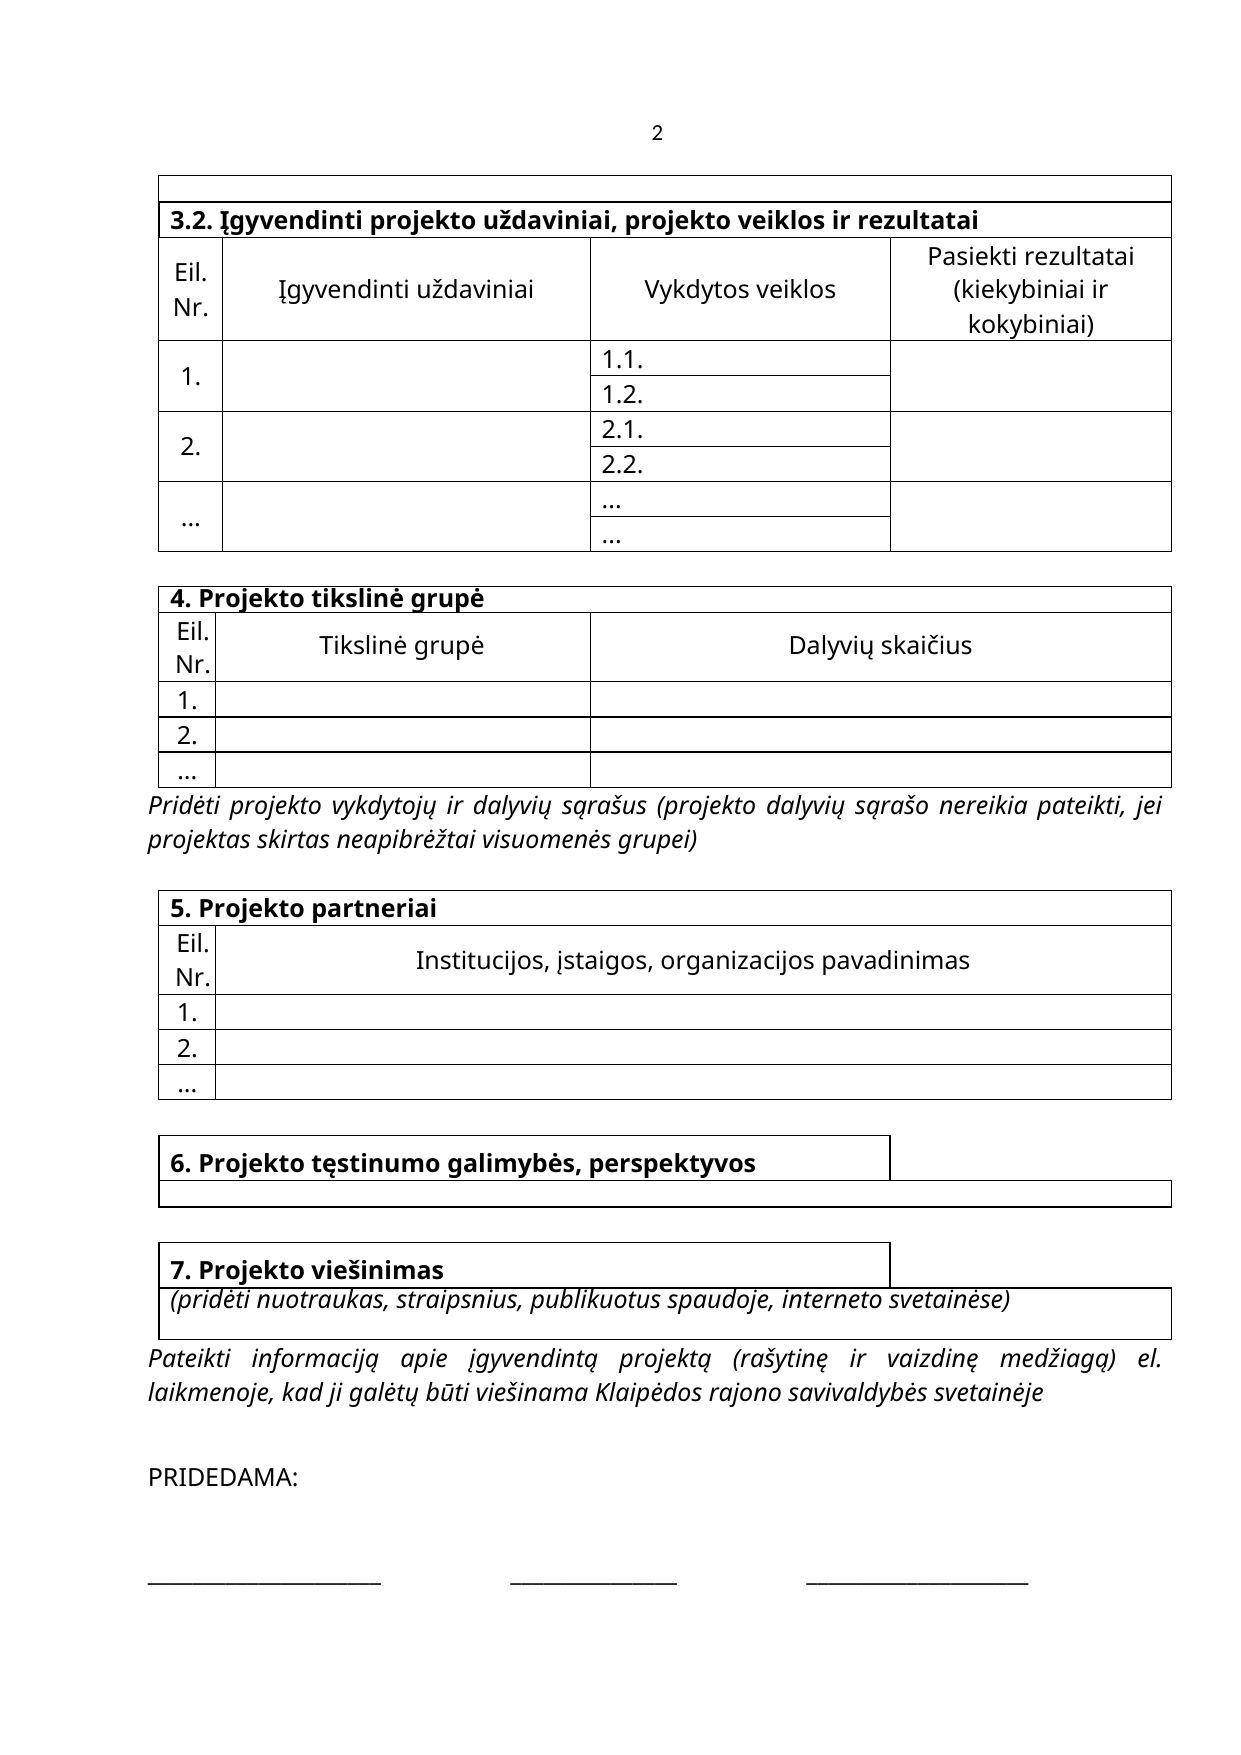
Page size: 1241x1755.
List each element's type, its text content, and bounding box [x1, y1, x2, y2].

table_header 7. Projekto viešinimas [160, 1243, 889, 1287]
table_cell [159, 176, 1171, 201]
table_cell 2. [159, 718, 215, 751]
table_cell Pasiekti rezultatai (kiekybiniai ir kokybiniai) [891, 238, 1171, 340]
table_cell [216, 718, 590, 751]
text Pateikti informaciją apie įgyvendintą projektą (rašytinę ir vaizdinę medžiagą) el. laikmenoje, kad ji galėtų būti viešinama Klaipėdos rajono savivaldybės svetainėje [148, 1340, 1167, 1408]
table_header 5. Projekto partneriai [159, 891, 1171, 925]
table_cell Įgyvendinti uždaviniai [223, 238, 590, 340]
table_cell Vykdytos veiklos [591, 238, 890, 340]
table_cell 1.2. [591, 376, 890, 411]
table_cell ... [159, 753, 215, 787]
table_cell [223, 341, 590, 411]
table_cell [160, 1181, 1171, 1206]
table_cell 1. [159, 682, 215, 716]
table_cell 2.2. [591, 447, 890, 481]
table_cell [223, 412, 590, 481]
table_cell [223, 482, 590, 551]
table_cell [216, 682, 590, 716]
text _____________________ _______________ ____________________ [148, 1561, 1167, 1586]
table_cell ... [159, 482, 222, 551]
table_cell 3.2. Įgyvendinti projekto uždaviniai, projekto veiklos ir rezultatai [160, 203, 1171, 237]
table_cell 1. [159, 341, 222, 411]
table_cell [891, 341, 1171, 411]
text Pridėti projekto vykdytojų ir dalyvių sąrašus (projekto dalyvių sąrašo nereikia pateikti, jei projektas skirtas neapibrėžtai visuomenės grupei) [148, 788, 1167, 856]
table_cell 1.1. [591, 341, 890, 375]
text PRIDEDAMA: [148, 1459, 1167, 1493]
table_cell 2. [159, 1030, 215, 1064]
table_cell ... [159, 1065, 215, 1099]
table_cell [891, 412, 1171, 481]
table_cell Eil.Nr. [159, 238, 222, 340]
table_cell Eil.Nr. [159, 613, 215, 681]
table_cell [891, 482, 1171, 551]
table_cell [216, 753, 590, 787]
table_header 4. Projekto tikslinė grupė [159, 587, 1171, 612]
table_cell 2.1. [591, 412, 890, 446]
table_cell ... [591, 517, 890, 551]
table_cell Dalyvių skaičius [591, 613, 1171, 681]
table_cell 2. [159, 412, 222, 481]
table_cell 1. [159, 995, 215, 1029]
table_cell [216, 1065, 1171, 1099]
table_cell [591, 753, 1171, 787]
table_cell (pridėti nuotraukas, straipsnius, publikuotus spaudoje, interneto svetainėse) [160, 1289, 1171, 1339]
table_cell Eil.Nr. [159, 926, 215, 994]
table_cell Tikslinė grupė [216, 613, 590, 681]
table_cell [216, 1030, 1171, 1064]
table_header [891, 1242, 1171, 1287]
table_cell Institucijos, įstaigos, organizacijos pavadinimas [216, 926, 1171, 994]
table_cell [216, 995, 1171, 1029]
table_header [891, 1135, 1171, 1180]
table_cell [591, 718, 1171, 751]
table_cell [591, 682, 1171, 716]
table_header 6. Projekto tęstinumo galimybės, perspektyvos [160, 1136, 889, 1180]
table_cell ... [591, 482, 890, 516]
